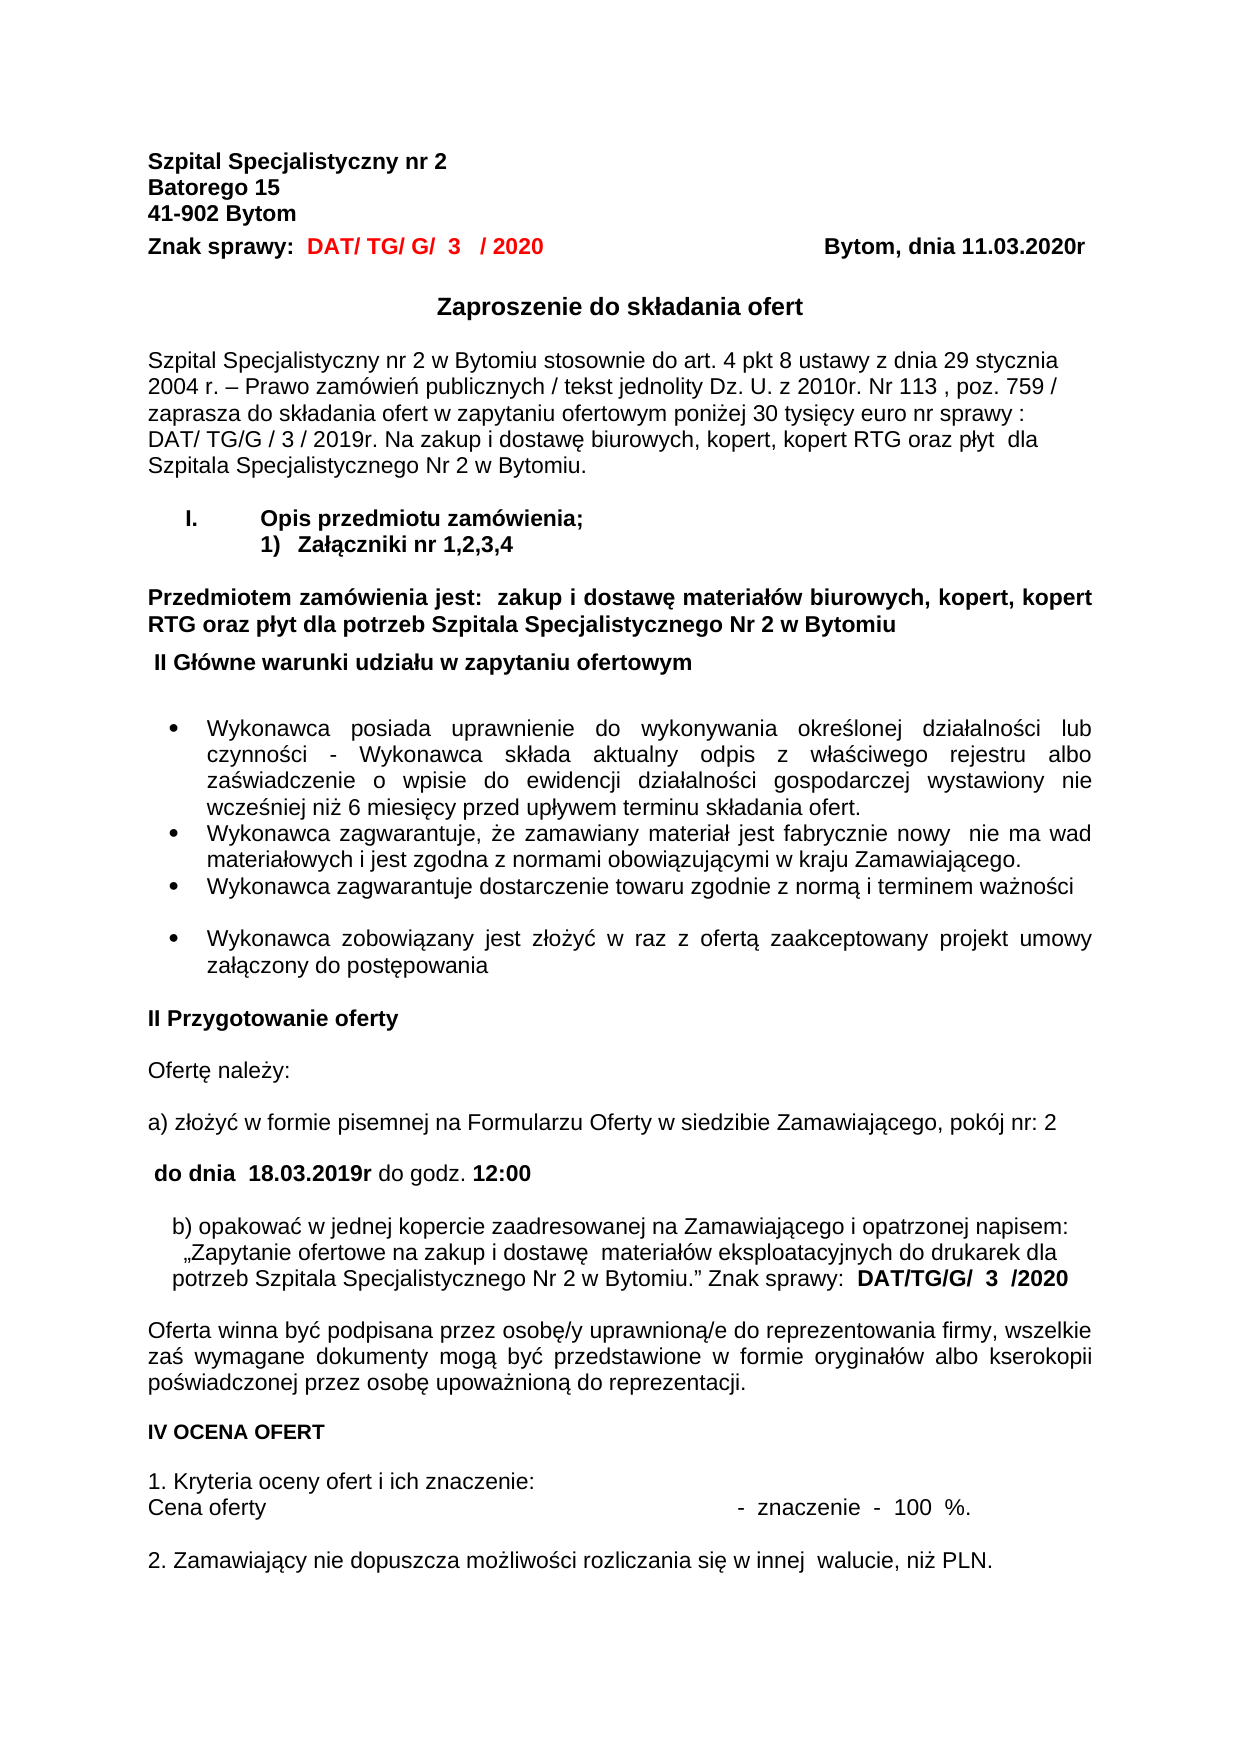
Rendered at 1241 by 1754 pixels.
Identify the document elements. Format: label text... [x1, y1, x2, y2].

text 41-902 Bytom [148, 200, 1093, 227]
text do dnia 18.03.2019r do godz. 12:00 [148, 1160, 1093, 1186]
text Szpital Specjalistyczny nr 2 [148, 148, 1093, 174]
text 2. Zamawiający nie dopuszcza możliwości rozliczania się w innej walucie, niż PLN. [148, 1547, 1093, 1573]
text b) opakować w jednej kopercie zaadresowanej na Zamawiającego i opatrzonej napisem: „Zapytanie ofertowe na zakup i dostawę materiałów eksploatacyjnych do drukarek dla potrzeb Szpitala Specjalistycznego Nr 2 w Bytomiu.” Znak sprawy: DAT/TG/G/ 3 /2020 [148, 1213, 1093, 1292]
text DAT/ TG/G / 3 / 2019r. Na zakup i dostawę biurowych, kopert, kopert RTG oraz płyt dla Szpitala Specjalistycznego Nr 2 w Bytomiu. [148, 426, 1093, 479]
text II Główne warunki udziału w zapytaniu ofertowym [148, 649, 1093, 676]
text Cena oferty - znaczenie - 100 %. [148, 1494, 1093, 1520]
text Batorego 15 [148, 174, 1093, 200]
text II Przygotowanie oferty [148, 1004, 1093, 1031]
text Znak sprawy: DAT/ TG/ G/ 3 / 2020 Bytom, dnia 11.03.2020r [148, 233, 1093, 259]
text a) złożyć w formie pisemnej na Formularzu Oferty w siedzibie Zamawiającego, pokój nr: 2 [148, 1108, 1093, 1135]
list Wykonawca zagwarantuje, że zamawiany materiał jest fabrycznie nowy nie ma wad materiałowych i jest zgodna z normami obowiązującymi w kraju Zamawiającego. [169, 820, 1093, 873]
list Wykonawca zobowiązany jest złożyć w raz z ofertą zaakceptowany projekt umowy załączony do postępowania [169, 925, 1093, 978]
text IV OCENA OFERT [148, 1420, 1093, 1444]
text Przedmiotem zamówienia jest: zakup i dostawę materiałów biurowych, kopert, kopert RTG oraz płyt dla potrzeb Szpitala Specjalistycznego Nr 2 w Bytomiu [148, 584, 1093, 637]
text Zaproszenie do składania ofert [148, 292, 1093, 321]
text 1. Kryteria oceny ofert i ich znaczenie: [148, 1468, 1093, 1494]
text Oferta winna być podpisana przez osobę/y uprawnioną/e do reprezentowania firmy, wszelkie zaś wymagane dokumenty mogą być przedstawione w formie oryginałów albo kserokopii poświadczonej przez osobę upoważnioną do reprezentacji. [148, 1317, 1093, 1396]
list Wykonawca zagwarantuje dostarczenie towaru zgodnie z normą i terminem ważności [169, 873, 1093, 899]
list Wykonawca posiada uprawnienie do wykonywania określonej działalności lub czynności - Wykonawca składa aktualny odpis z właściwego rejestru albo zaświadczenie o wpisie do ewidencji działalności gospodarczej wystawiony nie wcześniej niż 6 miesięcy przed upływem terminu składania ofert. [169, 714, 1093, 820]
text Ofertę należy: [148, 1057, 1093, 1083]
list Załączniki nr 1,2,3,4 [260, 531, 1093, 558]
list Opis przedmiotu zamówienia; [185, 505, 1093, 531]
text Szpital Specjalistyczny nr 2 w Bytomiu stosownie do art. 4 pkt 8 ustawy z dnia 29 stycznia 2004 r. – Prawo zamówień publicznych / tekst jednolity Dz. U. z 2010r. Nr 113 , poz. 759 / zaprasza do składania ofert w zapytaniu ofertowym poniżej 30 tysięcy euro nr sprawy : [148, 347, 1093, 426]
